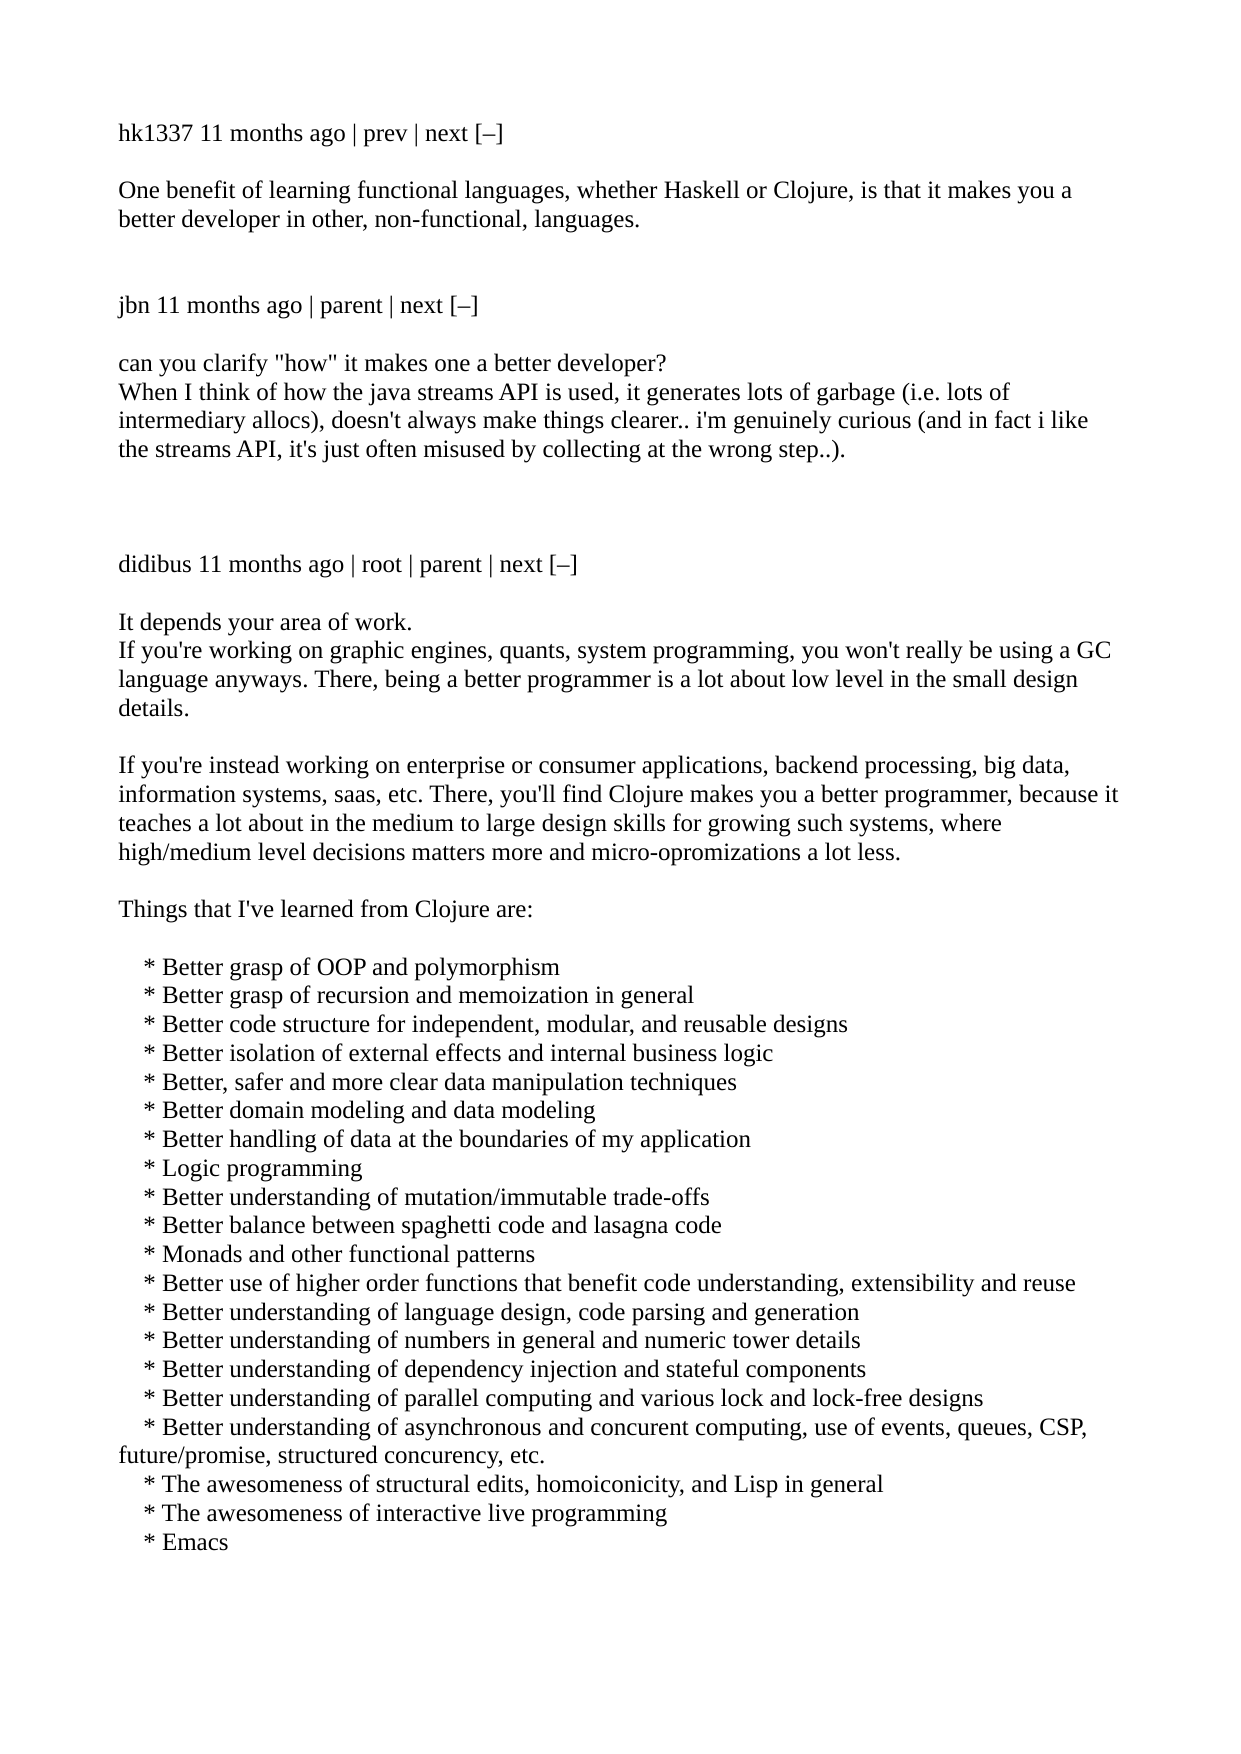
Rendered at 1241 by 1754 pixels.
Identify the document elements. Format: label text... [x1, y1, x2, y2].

text * Better use of higher order functions that benefit code understanding, extensibility and reuse [118, 1268, 1122, 1297]
text * Better code structure for independent, modular, and reusable designs [118, 1009, 1122, 1038]
text * The awesomeness of structural edits, homoiconicity, and Lisp in general [118, 1469, 1122, 1498]
text If you're working on graphic engines, quants, system programming, you won't really be using a GC language anyways. There, being a better programmer is a lot about low level in the small design details. [118, 636, 1122, 722]
text * The awesomeness of interactive live programming [118, 1498, 1122, 1527]
text * Better handling of data at the boundaries of my application [118, 1124, 1122, 1153]
text * Better understanding of dependency injection and stateful components [118, 1354, 1122, 1383]
text can you clarify "how" it makes one a better developer? [118, 348, 1122, 377]
text * Better, safer and more clear data manipulation techniques [118, 1067, 1122, 1096]
text * Monads and other functional patterns [118, 1239, 1122, 1268]
text didibus 11 months ago | root | parent | next [–] [118, 549, 1122, 578]
text hk1337 11 months ago | prev | next [–] [118, 118, 1122, 147]
text * Better isolation of external effects and internal business logic [118, 1038, 1122, 1067]
text jbn 11 months ago | parent | next [–] [118, 291, 1122, 319]
text * Better understanding of numbers in general and numeric tower details [118, 1326, 1122, 1354]
text * Logic programming [118, 1153, 1122, 1182]
text * Better understanding of mutation/immutable trade-offs [118, 1182, 1122, 1211]
text Things that I've learned from Clojure are: [118, 894, 1122, 923]
text If you're instead working on enterprise or consumer applications, backend processing, big data, information systems, saas, etc. There, you'll find Clojure makes you a better programmer, because it teaches a lot about in the medium to large design skills for growing such systems, where high/medium level decisions matters more and micro-opromizations a lot less. [118, 751, 1122, 866]
text When I think of how the java streams API is used, it generates lots of garbage (i.e. lots of intermediary allocs), doesn't always make things clearer.. i'm genuinely curious (and in fact i like the streams API, it's just often misused by collecting at the wrong step..). [118, 377, 1122, 463]
text * Better grasp of OOP and polymorphism [118, 952, 1122, 981]
text * Better understanding of language design, code parsing and generation [118, 1297, 1122, 1326]
text * Better grasp of recursion and memoization in general [118, 981, 1122, 1009]
text * Better understanding of asynchronous and concurent computing, use of events, queues, CSP, future/promise, structured concurency, etc. [118, 1412, 1122, 1469]
text * Better domain modeling and data modeling [118, 1096, 1122, 1124]
text It depends your area of work. [118, 607, 1122, 636]
text * Better understanding of parallel computing and various lock and lock-free designs [118, 1383, 1122, 1412]
text * Emacs [118, 1527, 1122, 1556]
text * Better balance between spaghetti code and lasagna code [118, 1211, 1122, 1239]
text One benefit of learning functional languages, whether Haskell or Clojure, is that it makes you a better developer in other, non-functional, languages. [118, 176, 1122, 233]
